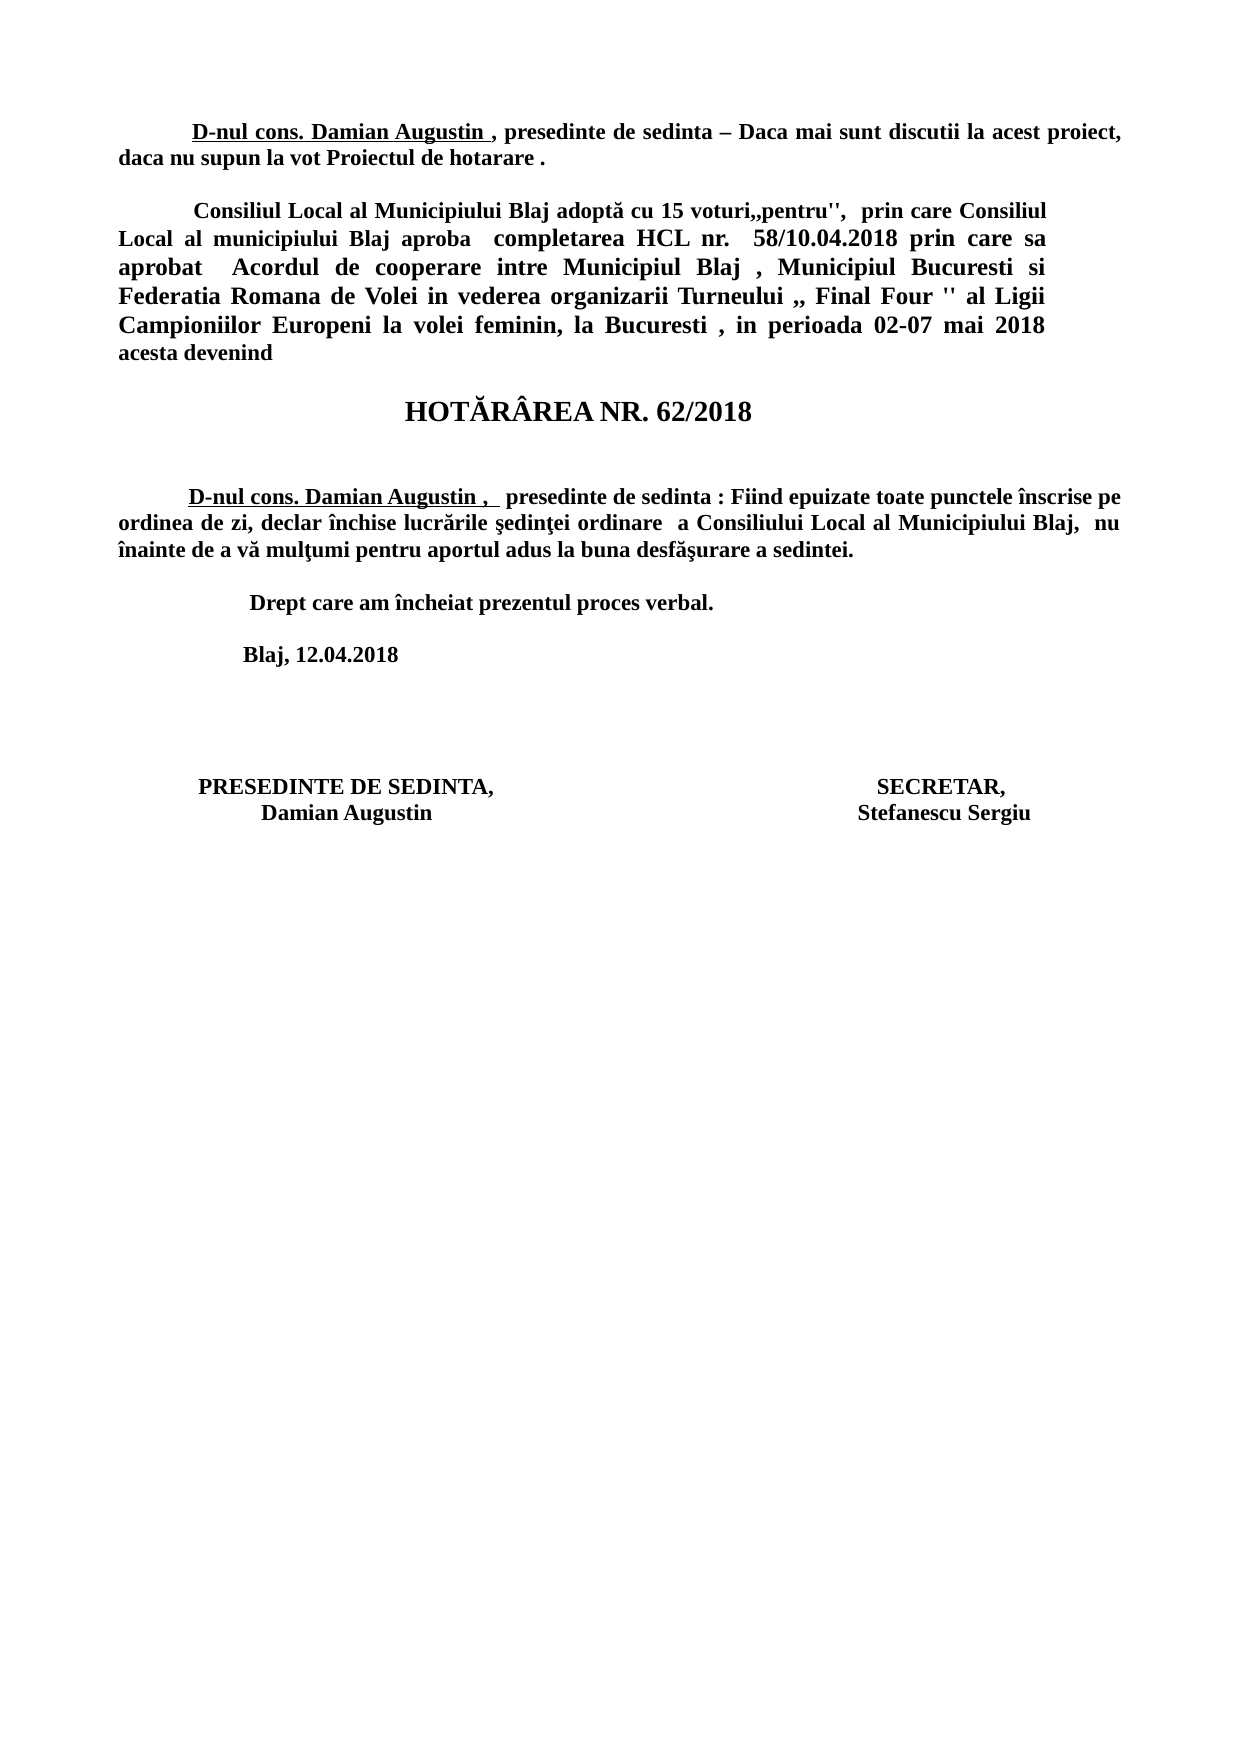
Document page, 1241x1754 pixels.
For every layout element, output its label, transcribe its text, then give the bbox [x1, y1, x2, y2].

text PRESEDINTE DE SEDINTA, SECRETAR, [118, 773, 1122, 799]
text HOTĂRÂREA NR. 62/2018 [118, 394, 1122, 428]
text Drept care am încheiat prezentul proces verbal. [118, 588, 1122, 615]
text Consiliul Local al Municipiului Blaj adoptă cu 15 voturi,,pentru'', prin care Consiliul Local al municipiului Blaj aproba completarea HCL nr. 58/10.04.2018 prin care sa aprobat Acordul de cooperare intre Municipiul Blaj , Municipiul Bucuresti si Federatia Romana de Volei in vederea organizarii Turneului ,, Final Four '' al Ligii Campioniilor Europeni la volei feminin, la Bucuresti , in perioada 02-07 mai 2018 acesta devenind [118, 197, 1047, 365]
text Damian Augustin Stefanescu Sergiu [118, 799, 1122, 826]
text Blaj, 12.04.2018 [118, 641, 1122, 668]
text D-nul cons. Damian Augustin , presedinte de sedinta – Daca mai sunt discutii la acest proiect, daca nu supun la vot Proiectul de hotarare . [118, 118, 1122, 171]
text D-nul cons. Damian Augustin , presedinte de sedinta : Fiind epuizate toate punctele înscrise pe ordinea de zi, declar închise lucrările şedinţei ordinare a Consiliului Local al Municipiului Blaj, nu înainte de a vă mulţumi pentru aportul adus la buna desfăşurare a sedintei. [118, 483, 1122, 562]
